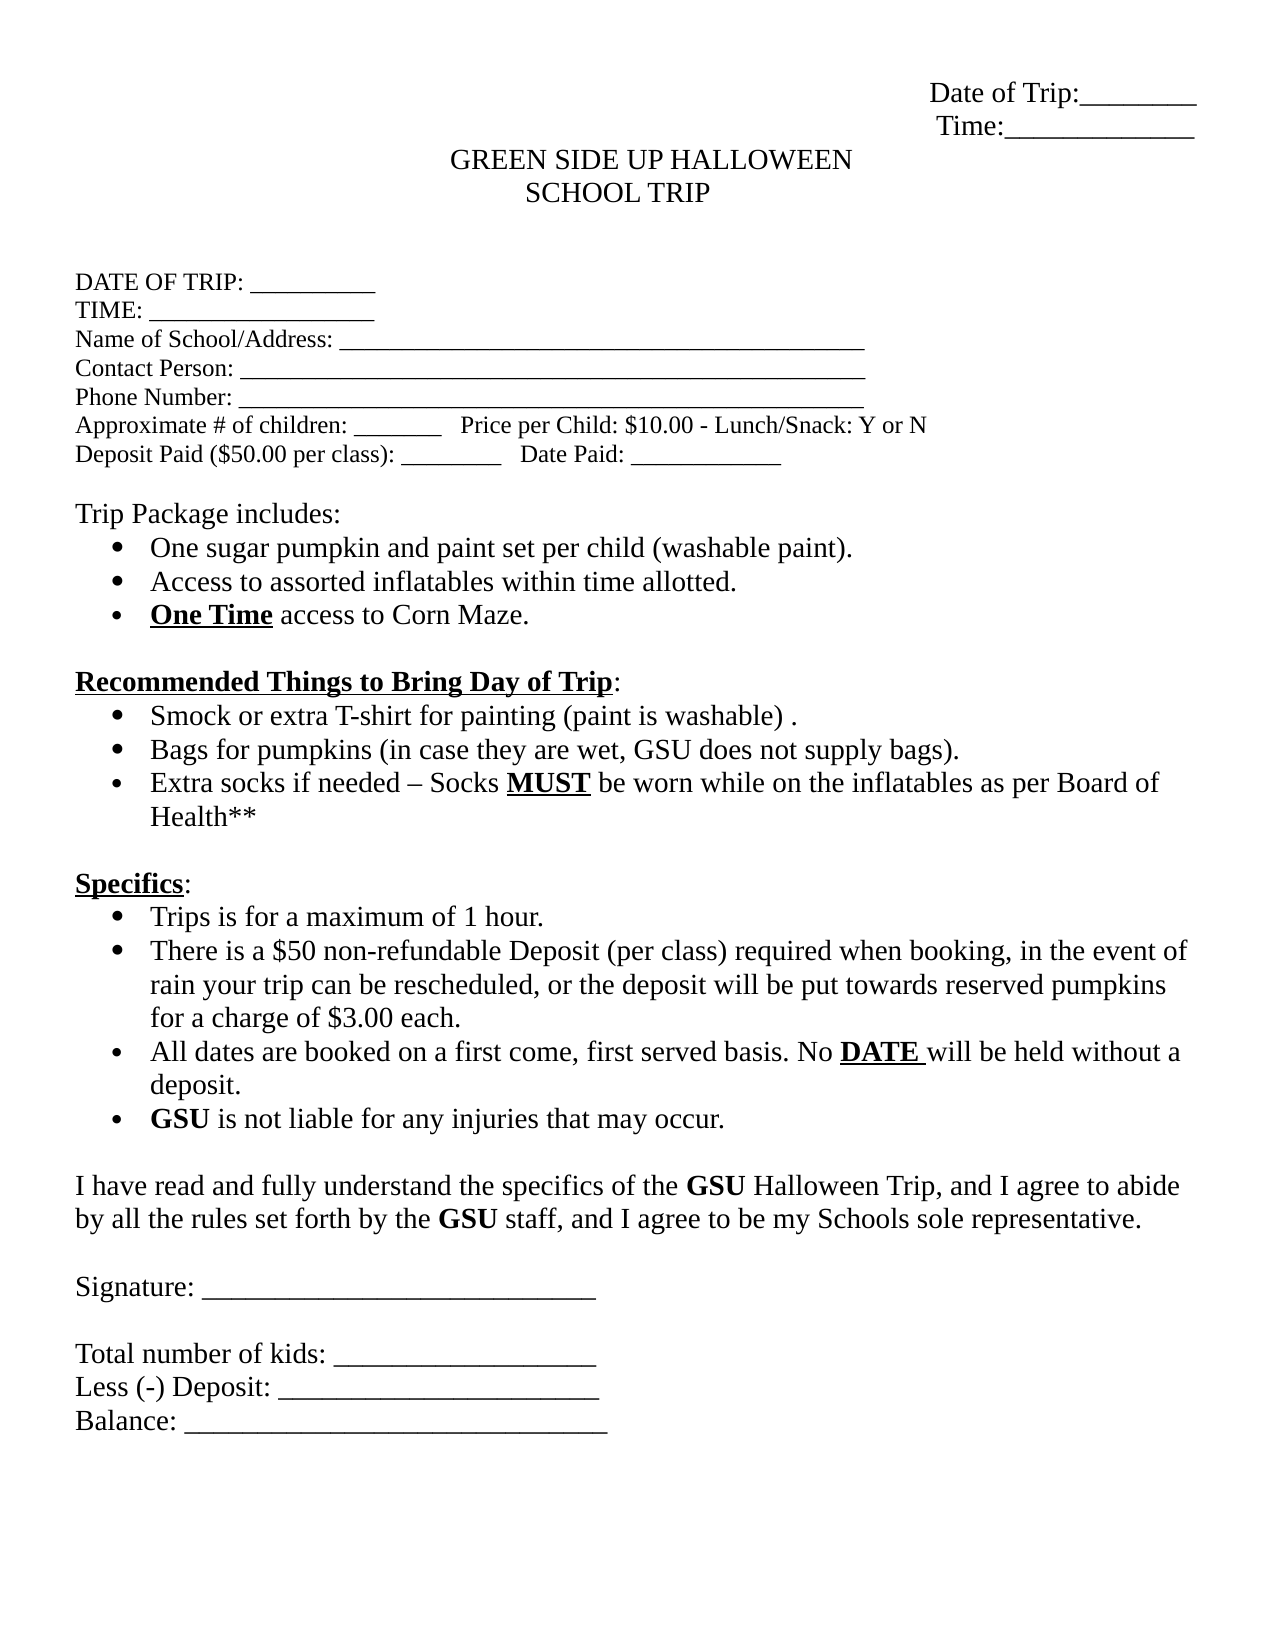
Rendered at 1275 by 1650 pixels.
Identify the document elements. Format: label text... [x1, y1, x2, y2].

list One sugar pumpkin and paint set per child (washable paint). [112, 530, 1200, 564]
text Less (-) Deposit: ______________________ [75, 1369, 1200, 1403]
text Trip Package includes: [75, 497, 1200, 530]
list All dates are booked on a first come, first served basis. No DATE will be held without a deposit. [112, 1034, 1200, 1101]
text GREEN SIDE UP HALLOWEEN [375, 142, 1200, 176]
text Total number of kids: __________________ [75, 1336, 1200, 1369]
text Name of School/Address: __________________________________________ [75, 324, 1200, 353]
text Specifics: [75, 866, 1200, 899]
text Signature: ___________________________ [75, 1269, 1200, 1302]
list Extra socks if needed – Socks MUST be worn while on the inflatables as per Board of Health** [112, 765, 1200, 832]
list Bags for pumpkins (in case they are wet, GSU does not supply bags). [112, 732, 1200, 765]
text Date of Trip:________ [375, 75, 1200, 108]
list Smock or extra T-shirt for painting (paint is washable) . [112, 698, 1200, 732]
text Approximate # of children: _______ Price per Child: $10.00 - Lunch/Snack: Y or N [75, 410, 1200, 439]
list GSU is not liable for any injuries that may occur. [112, 1101, 1200, 1134]
text I have read and fully understand the specifics of the GSU Halloween Trip, and I agree to abide by all the rules set forth by the GSU staff, and I agree to be my Schools sole representative. [75, 1168, 1200, 1235]
list Access to assorted inflatables within time allotted. [112, 564, 1200, 597]
text SCHOOL TRIP [450, 176, 1200, 209]
text Recommended Things to Bring Day of Trip: [75, 664, 1200, 698]
text Time:_____________ [375, 108, 1200, 142]
text TIME: __________________ [75, 295, 1200, 324]
list One Time access to Corn Maze. [112, 597, 1200, 631]
text Deposit Paid ($50.00 per class): ________ Date Paid: ____________ [75, 439, 1200, 468]
text Balance: _____________________________ [75, 1403, 1200, 1436]
text Phone Number: __________________________________________________ [75, 382, 1200, 410]
list There is a $50 non-refundable Deposit (per class) required when booking, in the event of rain your trip can be rescheduled, or the deposit will be put towards reserved pumpkins for a charge of $3.00 each. [112, 933, 1200, 1034]
list Trips is for a maximum of 1 hour. [112, 899, 1200, 933]
text DATE OF TRIP: __________ [75, 267, 1200, 295]
text Contact Person: __________________________________________________ [75, 353, 1200, 382]
